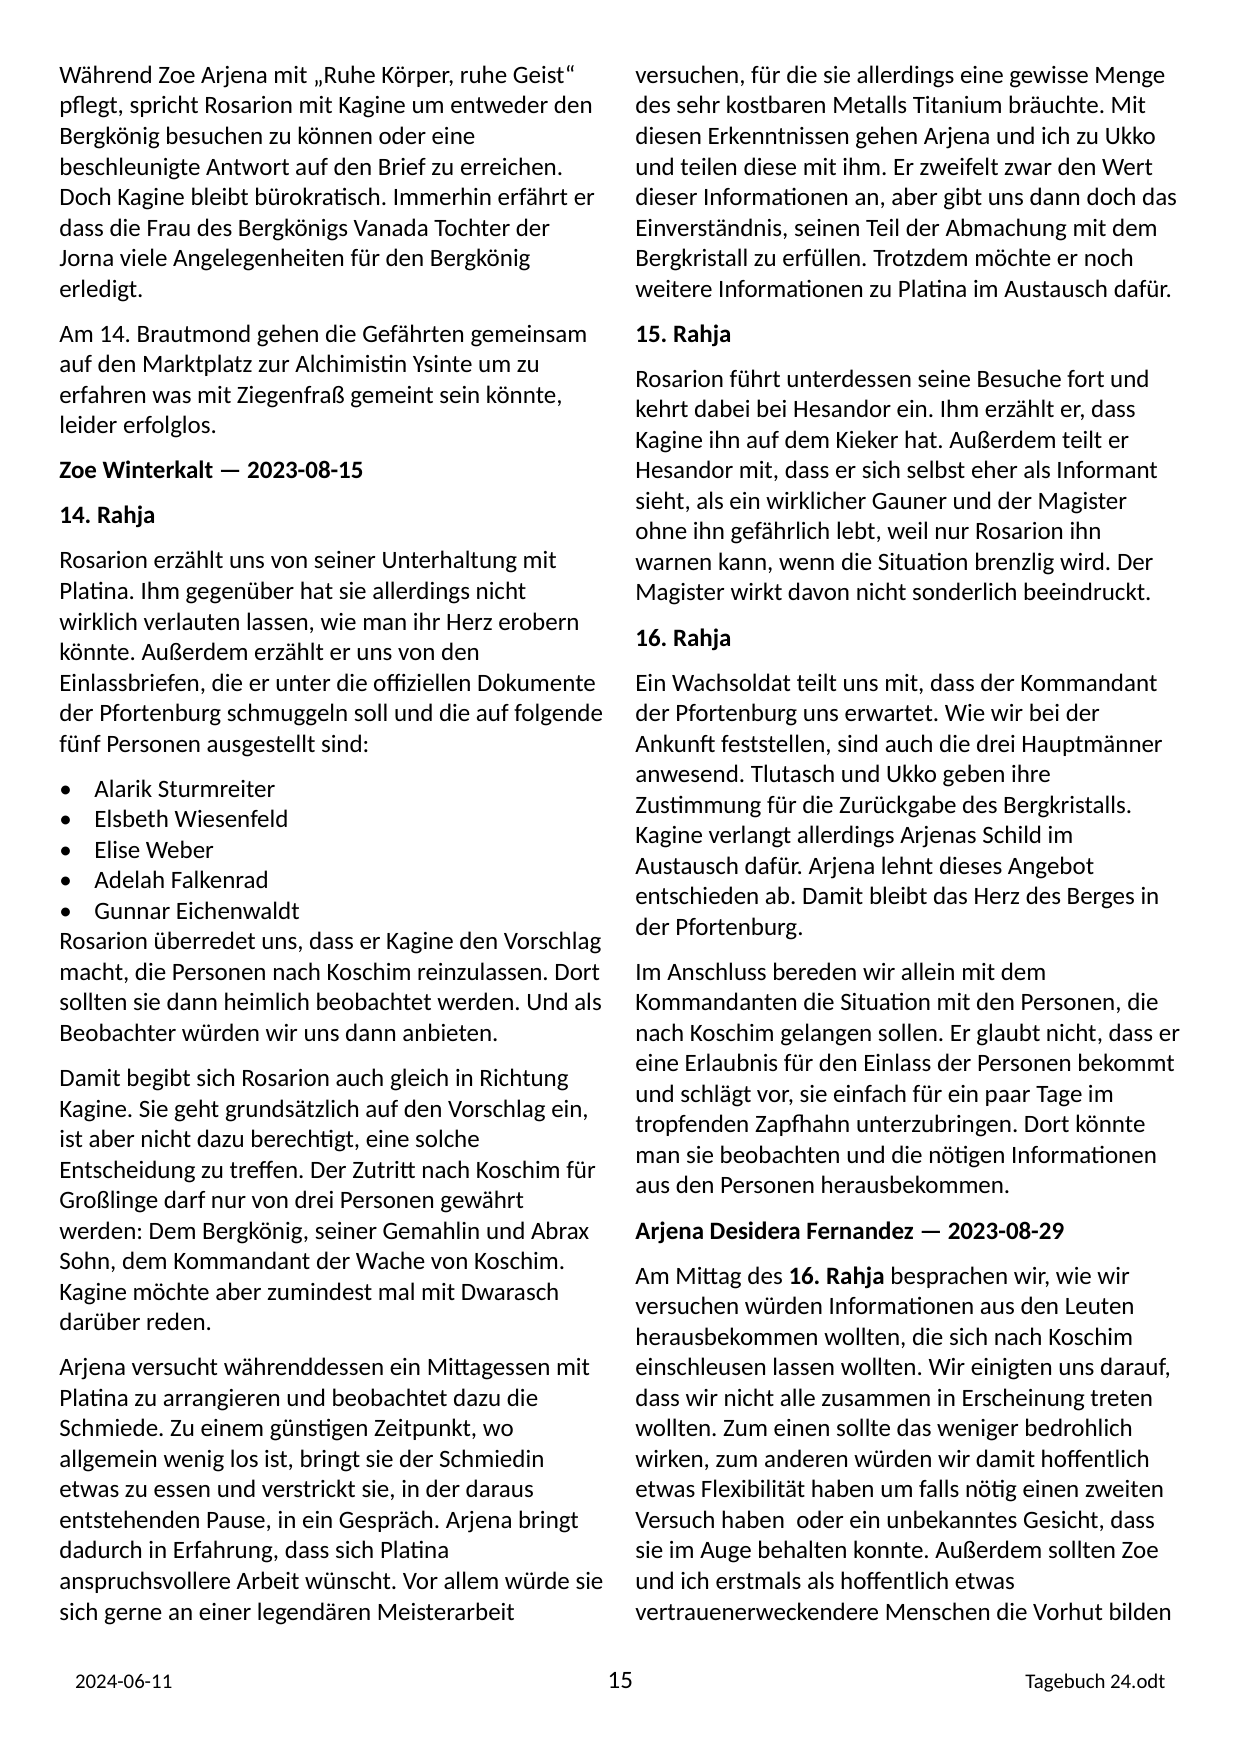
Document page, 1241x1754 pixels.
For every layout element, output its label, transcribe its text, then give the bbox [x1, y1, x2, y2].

text • Elise Weber [59, 834, 605, 864]
text Rosarion überredet uns, dass er Kagine den Vorschlag macht, die Personen nach Koschim reinzulassen. Dort sollten sie dann heimlich beobachtet werden. Und als Beobachter würden wir uns dann anbieten. [59, 926, 605, 1048]
text 14. Rahja [59, 499, 605, 530]
text • Elsbeth Wiesenfeld [59, 803, 605, 834]
text • Adelah Falkenrad [59, 864, 605, 895]
text 16. Rahja [635, 622, 1181, 652]
text Am 14. Brautmond gehen die Gefährten gemeinsam auf den Marktplatz zur Alchimistin Ysinte um zu erfahren was mit Ziegenfraß gemeint sein könnte, leider erfolglos. [59, 318, 605, 440]
text Im Anschluss bereden wir allein mit dem Kommandanten die Situation mit den Personen, die nach Koschim gelangen sollen. Er glaubt nicht, dass er eine Erlaubnis für den Einlass der Personen bekommt und schlägt vor, sie einfach für ein paar Tage im tropfenden Zapfhahn unterzubringen. Dort könnte man sie beobachten und die nötigen Informationen aus den Personen herausbekommen. [635, 956, 1181, 1200]
text Arjena Desidera Fernandez — 2023-08-29 [635, 1215, 1181, 1245]
text Arjena versucht währenddessen ein Mittagessen mit Platina zu arrangieren und beobachtet dazu die Schmiede. Zu einem günstigen Zeitpunkt, wo allgemein wenig los ist, bringt sie der Schmiedin etwas zu essen und verstrickt sie, in der daraus entstehenden Pause, in ein Gespräch. Arjena bringt dadurch in Erfahrung, dass sich Platina anspruchsvollere Arbeit wünscht. Vor allem würde sie sich gerne an einer legendären Meisterarbeit [59, 1351, 605, 1626]
text Am Mittag des 16. Rahja besprachen wir, wie wir versuchen würden Informationen aus den Leuten herausbekommen wollten, die sich nach Koschim einschleusen lassen wollten. Wir einigten uns darauf, dass wir nicht alle zusammen in Erscheinung treten wollten. Zum einen sollte das weniger bedrohlich wirken, zum anderen würden wir damit hoffentlich etwas Flexibilität haben um falls nötig einen zweiten Versuch haben oder ein unbekanntes Gesicht, dass sie im Auge behalten konnte. Außerdem sollten Zoe und ich erstmals als hoffentlich etwas vertrauenerweckendere Menschen die Vorhut bilden [635, 1260, 1181, 1626]
text Ein Wachsoldat teilt uns mit, dass der Kommandant der Pfortenburg uns erwartet. Wie wir bei der Ankunft feststellen, sind auch die drei Hauptmänner anwesend. Tlutasch und Ukko geben ihre Zustimmung für die Zurückgabe des Bergkristalls. Kagine verlangt allerdings Arjenas Schild im Austausch dafür. Arjena lehnt dieses Angebot entschieden ab. Damit bleibt das Herz des Berges in der Pfortenburg. [635, 667, 1181, 941]
text Zoe Winterkalt — 2023-08-15 [59, 454, 605, 485]
text Damit begibt sich Rosarion auch gleich in Richtung Kagine. Sie geht grundsätzlich auf den Vorschlag ein, ist aber nicht dazu berechtigt, eine solche Entscheidung zu treffen. Der Zutritt nach Koschim für Großlinge darf nur von drei Personen gewährt werden: Dem Bergkönig, seiner Gemahlin und Abrax Sohn, dem Kommandant der Wache von Koschim. Kagine möchte aber zumindest mal mit Dwarasch darüber reden. [59, 1062, 605, 1337]
text • Gunnar Eichenwaldt [59, 895, 605, 926]
text Rosarion erzählt uns von seiner Unterhaltung mit Platina. Ihm gegenüber hat sie allerdings nicht wirklich verlauten lassen, wie man ihr Herz erobern könnte. Außerdem erzählt er uns von den Einlassbriefen, die er unter die offiziellen Dokumente der Pfortenburg schmuggeln soll und die auf folgende fünf Personen ausgestellt sind: [59, 545, 605, 758]
text Rosarion führt unterdessen seine Besuche fort und kehrt dabei bei Hesandor ein. Ihm erzählt er, dass Kagine ihn auf dem Kieker hat. Außerdem teilt er Hesandor mit, dass er sich selbst eher als Informant sieht, als ein wirklicher Gauner und der Magister ohne ihn gefährlich lebt, weil nur Rosarion ihn warnen kann, wenn die Situation brenzlig wird. Der Magister wirkt davon nicht sonderlich beeindruckt. [635, 363, 1181, 607]
text • Alarik Sturmreiter [59, 773, 605, 803]
text 15. Rahja [635, 318, 1181, 348]
text versuchen, für die sie allerdings eine gewisse Menge des sehr kostbaren Metalls Titanium bräuchte. Mit diesen Erkenntnissen gehen Arjena und ich zu Ukko und teilen diese mit ihm. Er zweifelt zwar den Wert dieser Informationen an, aber gibt uns dann doch das Einverständnis, seinen Teil der Abmachung mit dem Bergkristall zu erfüllen. Trotzdem möchte er noch weitere Informationen zu Platina im Austausch dafür. [635, 59, 1181, 303]
text Während Zoe Arjena mit „Ruhe Körper, ruhe Geist“ pflegt, spricht Rosarion mit Kagine um entweder den Bergkönig besuchen zu können oder eine beschleunigte Antwort auf den Brief zu erreichen. Doch Kagine bleibt bürokratisch. Immerhin erfährt er dass die Frau des Bergkönigs Vanada Tochter der Jorna viele Angelegenheiten für den Bergkönig erledigt. [59, 59, 605, 303]
